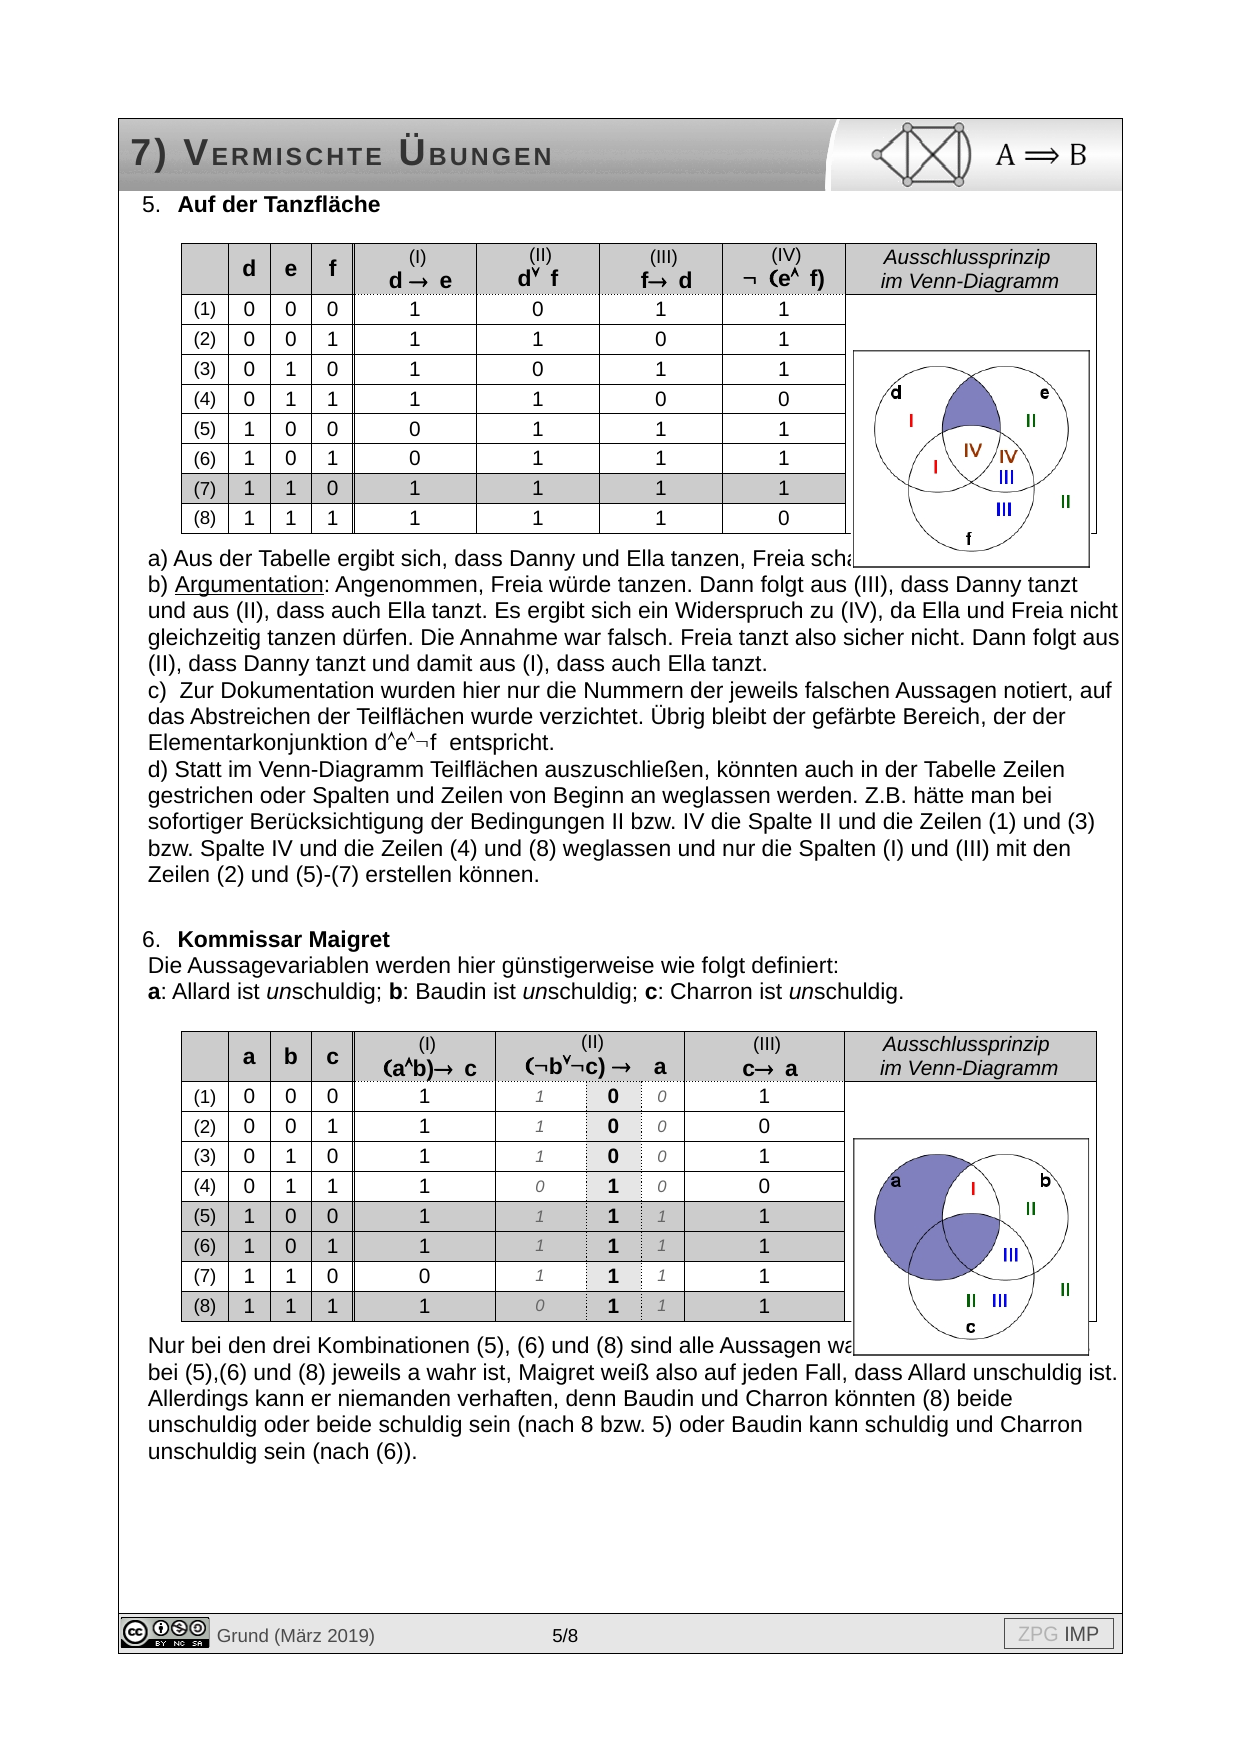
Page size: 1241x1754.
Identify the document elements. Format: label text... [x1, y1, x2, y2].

table_cell 1 [355, 294, 476, 324]
table_cell 0 [229, 325, 270, 353]
table_cell 1 [355, 1112, 495, 1141]
table_cell 0 [586, 1081, 641, 1111]
table_cell 1 [723, 414, 845, 443]
table_cell 0 [496, 1292, 586, 1321]
table_cell 0 [229, 295, 270, 324]
table_cell 0 [271, 295, 311, 324]
table_cell 1 [271, 1292, 311, 1321]
table_cell 1 [229, 474, 270, 503]
table_cell (3) [182, 355, 228, 383]
table_cell 1 [600, 414, 722, 443]
table_cell 0 [477, 355, 599, 383]
table_cell 0 [685, 1112, 844, 1141]
table_cell 0 [641, 1142, 684, 1171]
list c) Zur Dokumentation wurden hier nur die Nummern der jeweils falschen Aussagen notiert, auf das Abstreichen der Teilflächen wurde verzichtet. Übrig bleibt der gefärbte Bereich, der der Elementarkonjunktion def entspricht. d) Statt im Venn-Diagramm Teilflächen auszuschließen, könnten auch in der Tabelle Zeilen gestrichen oder Spalten und Zeilen von Beginn an weglassen werden. Z.B. hätte man bei sofortiger Berücksichtigung der Bedingungen II bzw. IV die Spalte II und die Zeilen (1) und (3) bzw. Spalte IV und die Zeilen (4) und (8) weglassen und nur die Spalten (I) und (III) mit den Zeilen (2) und (5)-(7) erstellen können. [142, 677, 1122, 914]
table_cell 0 [355, 1262, 495, 1291]
table_cell (1) [182, 295, 228, 324]
table_header (II) d f [477, 244, 599, 294]
table_cell 0 [600, 325, 722, 353]
table_cell 1 [229, 1202, 270, 1231]
picture [851, 1136, 1090, 1357]
table_header Ausschlussprinzip im Venn-Diagramm [846, 244, 1096, 294]
table_header (IV)  (e f) [723, 244, 845, 294]
list Kommissar Maigret Die Aussagevariablen werden hier günstigerweise wie folgt definiert: a: Allard ist unschuldig; b: Baudin ist unschuldig; c: Charron ist unschuldig. [142, 926, 1122, 1031]
table_cell 0 [600, 385, 722, 413]
table_cell 1 [600, 504, 722, 533]
table_cell 1 [229, 504, 270, 533]
table_cell 1 [477, 504, 599, 533]
table_cell 1 [586, 1172, 641, 1201]
table_cell (6) [182, 1232, 228, 1261]
table_cell 1 [685, 1142, 844, 1171]
table_cell 1 [496, 1112, 586, 1141]
table_cell 1 [477, 474, 599, 503]
table_cell 1 [355, 325, 476, 353]
table_cell 1 [477, 414, 599, 443]
table_cell 1 [355, 355, 476, 383]
table_cell 0 [312, 295, 352, 324]
table_header (II) (bc)  a [496, 1032, 684, 1081]
table_cell (7) [182, 474, 228, 503]
table_cell 1 [229, 1262, 270, 1291]
table_cell 1 [355, 1292, 495, 1321]
table_cell 1 [496, 1232, 586, 1261]
table_cell 0 [312, 1202, 352, 1231]
table_cell (3) [182, 1142, 228, 1171]
table_cell 1 [641, 1292, 684, 1321]
table_header (I) (ab) c [355, 1032, 495, 1081]
table_cell 0 [496, 1172, 586, 1201]
table_cell 1 [586, 1232, 641, 1261]
table_cell 1 [229, 414, 270, 443]
table_cell 1 [271, 1172, 311, 1201]
table_cell 0 [229, 385, 270, 413]
table_cell 1 [312, 1172, 352, 1201]
picture [119, 119, 1122, 191]
table_cell (5) [182, 414, 228, 443]
table_cell 1 [723, 325, 845, 353]
table_cell 0 [229, 1112, 270, 1141]
table_cell 0 [271, 444, 311, 473]
table_cell 1 [312, 504, 352, 533]
table_cell 1 [477, 444, 599, 473]
table_cell 1 [271, 1262, 311, 1291]
table_cell 1 [685, 1232, 844, 1261]
table_cell 1 [355, 385, 476, 413]
table_cell 1 [271, 385, 311, 413]
table_cell 1 [271, 504, 311, 533]
table_cell 1 [355, 1232, 495, 1261]
table_header d [229, 244, 270, 294]
picture [120, 1617, 210, 1648]
table_cell 1 [600, 474, 722, 503]
table_cell 0 [271, 1202, 311, 1231]
table_cell 1 [355, 504, 476, 533]
table_cell 0 [685, 1172, 844, 1201]
table_cell (5) [182, 1202, 228, 1231]
table_header b [271, 1032, 311, 1081]
table_cell 1 [271, 355, 311, 383]
table_cell 1 [723, 294, 845, 324]
table_cell (6) [182, 444, 228, 473]
table_cell 1 [496, 1202, 586, 1231]
table_cell 1 [685, 1262, 844, 1291]
table_header (III) f d [600, 244, 722, 294]
table_cell 1 [685, 1292, 844, 1321]
table_cell 1 [355, 474, 476, 503]
table_cell 1 [271, 474, 311, 503]
list Auf der Tanzfläche [142, 191, 1122, 243]
table_header [182, 244, 228, 294]
table_cell (2) [182, 1112, 228, 1141]
table_cell 1 [600, 444, 722, 473]
table_header Ausschlussprinzip im Venn-Diagramm [845, 1032, 1096, 1081]
table_cell 1 [355, 1202, 495, 1231]
table_cell 1 [586, 1202, 641, 1231]
table_cell 0 [229, 1082, 270, 1111]
table_header c [312, 1032, 352, 1081]
table_header f [312, 244, 352, 294]
table_cell 1 [641, 1232, 684, 1261]
table_cell (8) [182, 504, 228, 533]
table_cell 0 [641, 1112, 684, 1141]
table_cell 0 [271, 325, 311, 353]
table_header a [229, 1032, 270, 1081]
table_cell 0 [312, 474, 352, 503]
table_cell 0 [312, 1142, 352, 1171]
table_cell 0 [229, 1142, 270, 1171]
table_cell 0 [229, 1172, 270, 1201]
table_cell 0 [312, 1082, 352, 1111]
table_header e [271, 244, 311, 294]
table_cell 0 [355, 414, 476, 443]
table_cell 0 [723, 385, 845, 413]
table_cell 0 [312, 414, 352, 443]
table_cell 1 [600, 355, 722, 383]
table_cell 1 [312, 1112, 352, 1141]
table_cell 1 [723, 444, 845, 473]
table_cell 1 [312, 385, 352, 413]
table_cell (8) [182, 1292, 228, 1321]
picture [850, 348, 1092, 569]
table_cell 1 [477, 385, 599, 413]
table_cell 0 [723, 504, 845, 533]
table_cell 0 [312, 1262, 352, 1291]
table_cell 1 [496, 1081, 586, 1111]
table_cell [846, 295, 1096, 533]
table_cell 0 [271, 1082, 311, 1111]
table_cell 1 [723, 474, 845, 503]
table_cell 0 [271, 414, 311, 443]
table_cell 1 [723, 355, 845, 383]
table_cell (4) [182, 385, 228, 413]
table_header [182, 1032, 228, 1081]
table_cell 1 [229, 1232, 270, 1261]
table_cell 1 [586, 1262, 641, 1291]
table_cell 1 [312, 1292, 352, 1321]
table_cell 0 [586, 1142, 641, 1171]
table_cell 1 [271, 1142, 311, 1171]
list b) Argumentation: Angenommen, Freia würde tanzen. Dann folgt aus (III), dass Danny tanzt und aus (II), dass auch Ella tanzt. Es ergibt sich ein Widerspruch zu (IV), da Ella und Freia nicht gleichzeitig tanzen dürfen. Die Annahme war falsch. Freia tanzt also sicher nicht. Dann folgt aus (II), dass Danny tanzt und damit aus (I), dass auch Ella tanzt. [119, 571, 1122, 677]
table_cell 0 [271, 1232, 311, 1261]
table_cell 1 [477, 325, 599, 353]
table_cell 1 [312, 444, 352, 473]
table_cell 0 [477, 294, 599, 324]
table_cell 1 [496, 1142, 586, 1171]
table_cell 1 [641, 1202, 684, 1231]
table_cell 0 [229, 355, 270, 383]
table_cell 0 [586, 1112, 641, 1141]
table_cell 0 [355, 444, 476, 473]
list a) Aus der Tabelle ergibt sich, dass Danny und Ella tanzen, Freia schaut zu. [119, 545, 1122, 571]
table_cell 1 [355, 1081, 495, 1111]
table_cell [845, 1082, 1096, 1321]
table_cell 1 [685, 1202, 844, 1231]
table_cell 1 [496, 1262, 586, 1291]
table_cell 1 [355, 1172, 495, 1201]
list Nur bei den drei Kombinationen (5), (6) und (8) sind alle Aussagen wahr. Dabei fällt auf, dass bei (5),(6) und (8) jeweils a wahr ist, Maigret weiß also auf jeden Fall, dass Allard unschuldig ist. Allerdings kann er niemanden verhaften, denn Baudin und Charron könnten (8) beide unschuldig oder beide schuldig sein (nach 8 bzw. 5) oder Baudin kann schuldig und Charron unschuldig sein (nach (6)). [142, 1332, 1122, 1464]
table_cell 1 [641, 1262, 684, 1291]
table_cell 0 [641, 1081, 684, 1111]
table_cell 1 [685, 1081, 844, 1111]
table_cell 1 [229, 1292, 270, 1321]
table_cell 1 [600, 294, 722, 324]
table_cell 1 [229, 444, 270, 473]
table_header (III) c a [685, 1032, 844, 1081]
table_cell 0 [312, 355, 352, 383]
table_header (I) d  e [355, 244, 476, 294]
table_cell 1 [312, 325, 352, 353]
table_cell 1 [312, 1232, 352, 1261]
table_cell 0 [641, 1172, 684, 1201]
table_cell 1 [355, 1142, 495, 1171]
table_cell 0 [271, 1112, 311, 1141]
table_cell (7) [182, 1262, 228, 1291]
table_cell (4) [182, 1172, 228, 1201]
table_cell (2) [182, 325, 228, 353]
table_cell (1) [182, 1082, 228, 1111]
table_cell 1 [586, 1292, 641, 1321]
